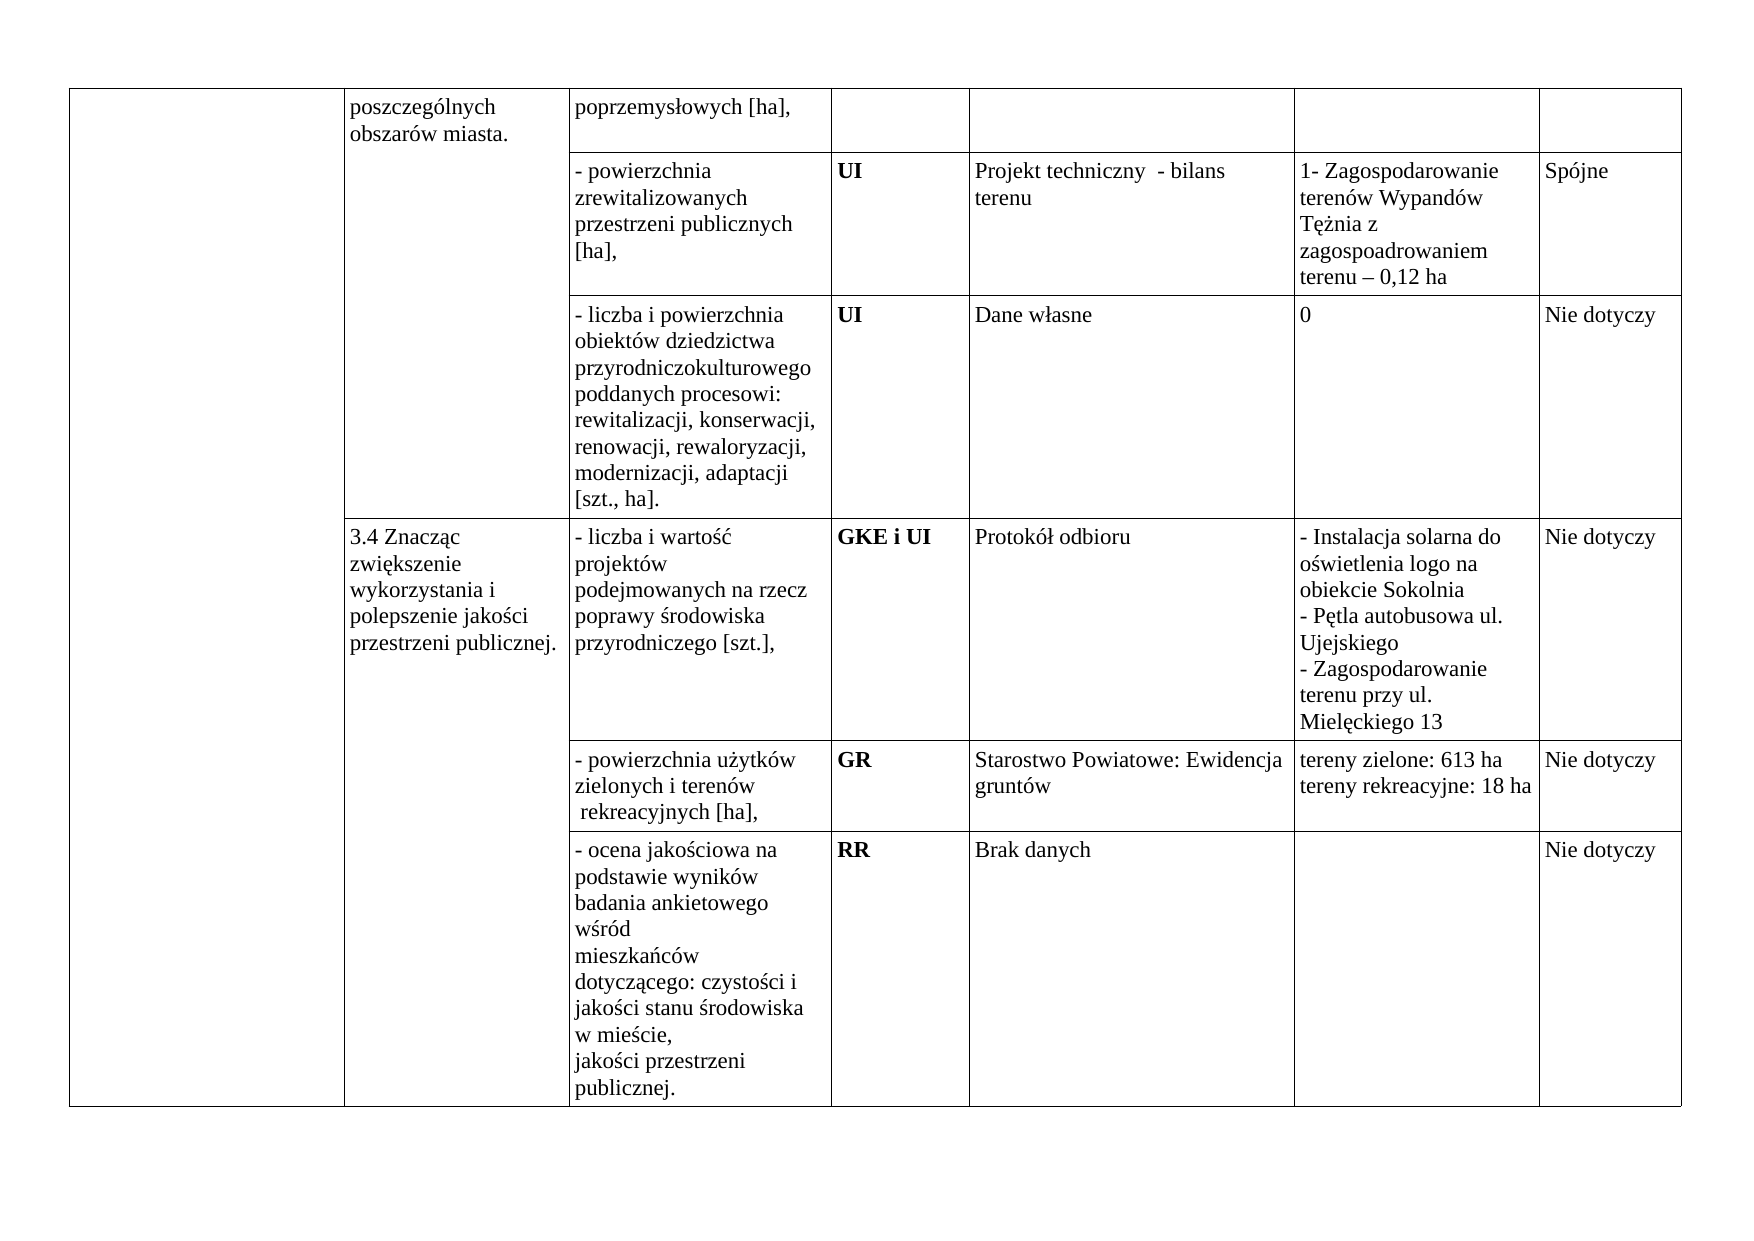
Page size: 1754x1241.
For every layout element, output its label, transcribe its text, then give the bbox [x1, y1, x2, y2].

table_cell [1295, 89, 1539, 152]
table_cell Spójne [1540, 153, 1681, 295]
table_cell 1- Zagospodarowanie terenów Wypandów Tężnia z zagospoadrowaniem terenu – 0,12 ha [1295, 153, 1539, 295]
table_cell UI [832, 153, 969, 295]
table_cell UI [832, 296, 969, 517]
table_cell poprzemysłowych [ha], [570, 89, 831, 152]
table_cell - powierzchnia zrewitalizowanych przestrzeni publicznych [ha], [570, 153, 831, 295]
table_cell - powierzchnia użytków zielonych i terenów rekreacyjnych [ha], [570, 741, 831, 831]
table_cell - liczba i wartość projektów podejmowanych na rzecz poprawy środowiska przyrodniczego [szt.], [570, 519, 831, 740]
table_cell Brak danych [970, 832, 1294, 1106]
table_cell Nie dotyczy [1540, 519, 1681, 740]
table_cell GKE i UI [832, 519, 969, 740]
table_cell [970, 89, 1294, 152]
table_cell Dane własne [970, 296, 1294, 517]
table_cell - Instalacja solarna do oświetlenia logo na obiekcie Sokolnia - Pętla autobusowa ul. Ujejskiego - Zagospodarowanie terenu przy ul. Mielęckiego 13 [1295, 519, 1539, 740]
table_cell Starostwo Powiatowe: Ewidencja gruntów [970, 741, 1294, 831]
table_cell Nie dotyczy [1540, 296, 1681, 517]
table_cell 0 [1295, 296, 1539, 517]
table_cell [832, 89, 969, 152]
table_cell Nie dotyczy [1540, 741, 1681, 831]
table_cell tereny zielone: 613 ha tereny rekreacyjne: 18 ha [1295, 741, 1539, 831]
table_cell - liczba i powierzchnia obiektów dziedzictwa przyrodniczokulturowego poddanych procesowi: rewitalizacji, konserwacji, renowacji, rewaloryzacji, modernizacji, adaptacji [szt., ha]. [570, 296, 831, 517]
table_cell Protokół odbioru [970, 519, 1294, 740]
table_cell RR [832, 832, 969, 1106]
table_cell 3.4 Znacząc zwiększenie wykorzystania i polepszenie jakości przestrzeni publicznej. [345, 519, 569, 1106]
table_cell [1540, 89, 1681, 152]
table_cell [1295, 832, 1539, 1106]
table_cell Projekt techniczny - bilans terenu [970, 153, 1294, 295]
table_cell [70, 89, 344, 1106]
table_cell GR [832, 741, 969, 831]
table_cell Nie dotyczy [1540, 832, 1681, 1106]
table_cell poszczególnych obszarów miasta. [345, 89, 569, 517]
table_cell - ocena jakościowa na podstawie wyników badania ankietowego wśród mieszkańców dotyczącego: czystości i jakości stanu środowiska w mieście, jakości przestrzeni publicznej. [570, 832, 831, 1106]
